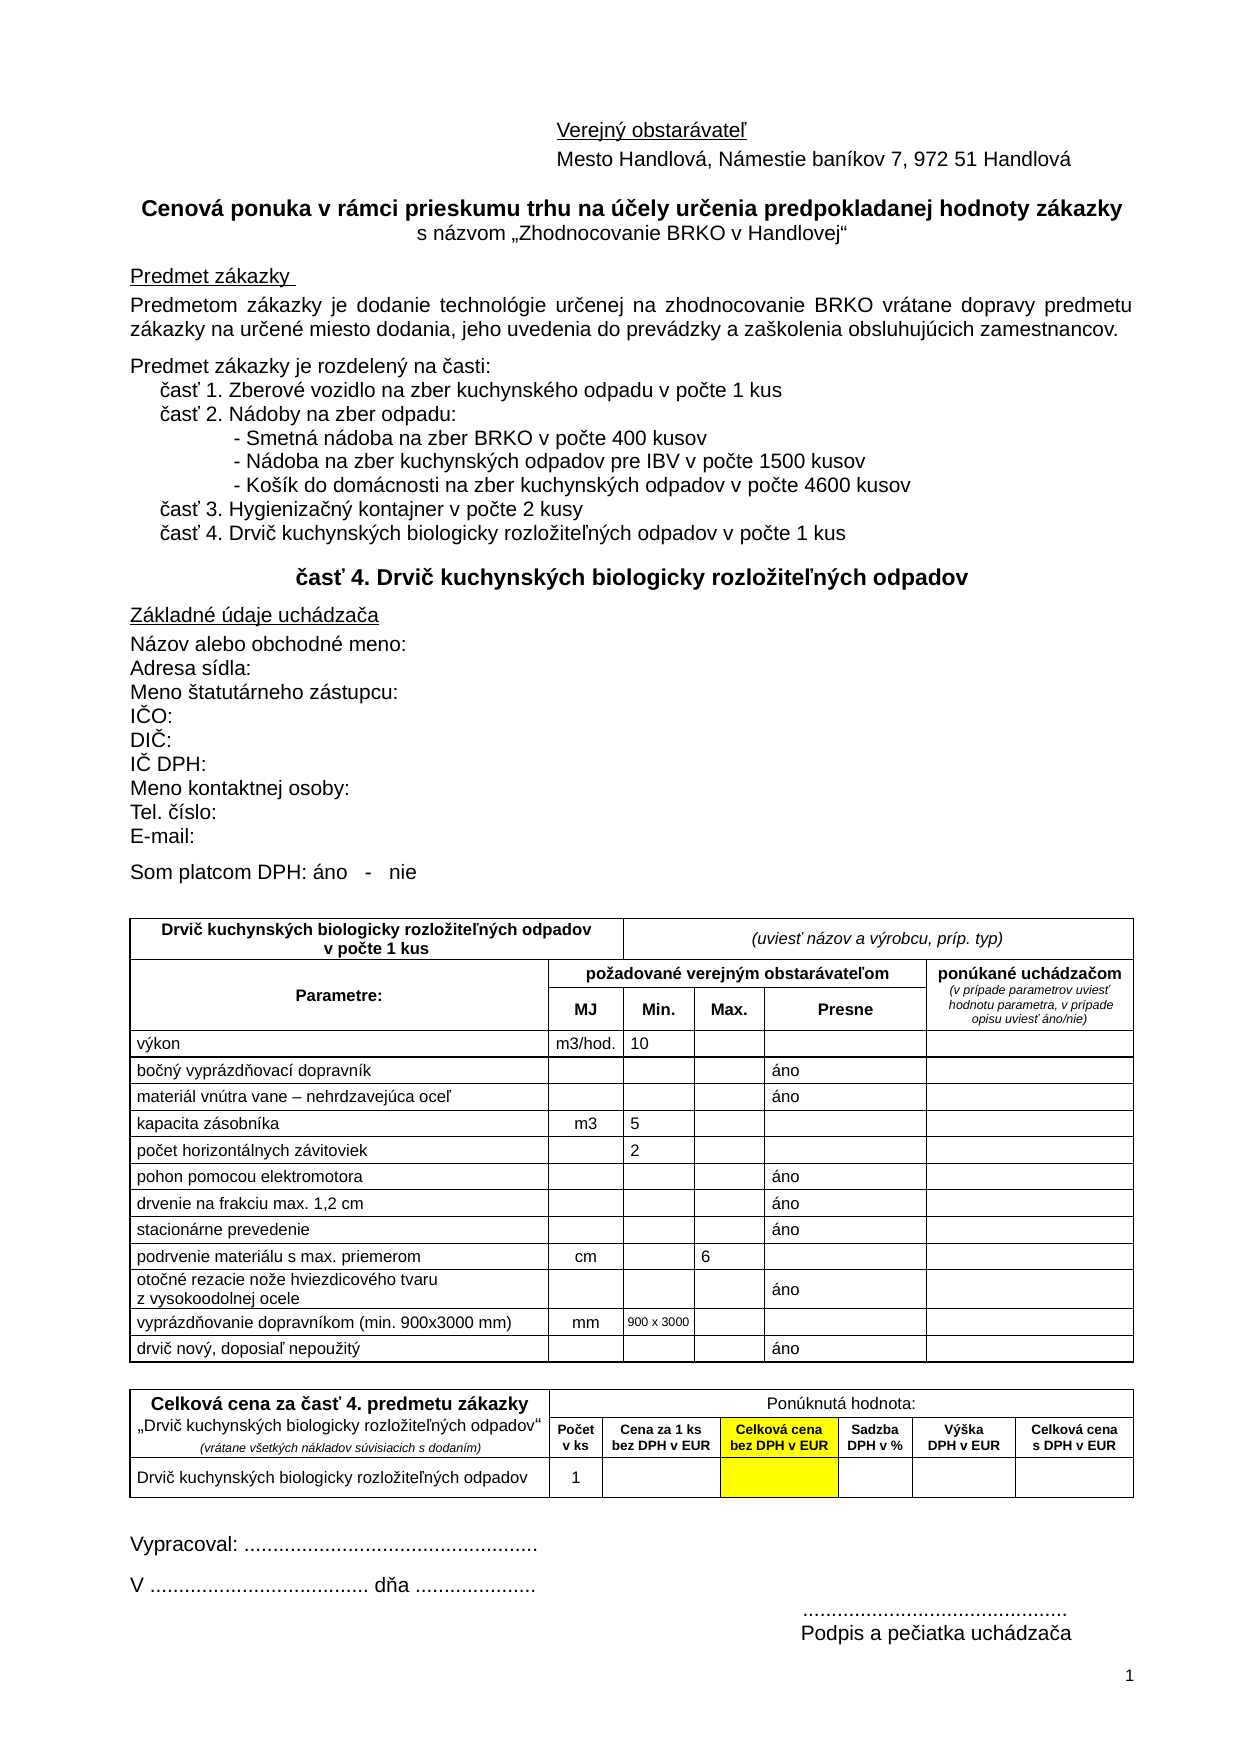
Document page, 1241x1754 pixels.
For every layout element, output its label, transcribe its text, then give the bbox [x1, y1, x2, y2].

table_cell Celková cena bez DPH v EUR [721, 1418, 838, 1457]
table_cell [695, 1031, 764, 1056]
table_cell [549, 1084, 623, 1109]
table_header Celková cena za časť 4. predmetu zákazky „Drvič kuchynských biologicky rozložiteľných odpadov“ (vrátane všetkých nákladov súvisiacich s dodaním) [131, 1390, 549, 1457]
table_cell [1016, 1458, 1133, 1497]
text .............................................. [130, 1597, 1134, 1621]
table_cell [927, 1137, 1133, 1163]
table_cell [624, 1336, 694, 1361]
text Som platcom DPH: áno - nie [130, 860, 1134, 884]
table_cell [765, 1309, 926, 1335]
table_cell [695, 1190, 764, 1216]
table_cell pohon pomocou elektromotora [131, 1164, 548, 1189]
table_cell [765, 1137, 926, 1163]
table_cell [927, 1111, 1133, 1136]
text časť 1. Zberové vozidlo na zber kuchynského odpadu v počte 1 kus [159, 377, 1134, 401]
text IČO: [130, 704, 1134, 728]
table_cell Presne [765, 988, 926, 1030]
text IČ DPH: [130, 752, 1134, 776]
table_cell Min. [624, 988, 694, 1030]
table_cell [624, 1190, 694, 1216]
table_cell [927, 1309, 1133, 1335]
table_cell materiál vnútra vane – nehrdzavejúca oceľ [131, 1084, 548, 1109]
table_cell [695, 1111, 764, 1136]
table_cell 6 [695, 1244, 764, 1269]
text Adresa sídla: [130, 656, 1134, 680]
table_cell [839, 1458, 912, 1497]
table_cell výkon [131, 1031, 548, 1056]
table_cell Celková cena s DPH v EUR [1016, 1418, 1133, 1457]
text DIČ: [130, 728, 1134, 752]
table_cell [549, 1217, 623, 1242]
table_cell [624, 1058, 694, 1083]
table_cell kapacita zásobníka [131, 1111, 548, 1136]
table_cell [695, 1336, 764, 1361]
table_cell [695, 1164, 764, 1189]
table_cell [603, 1458, 720, 1497]
table_cell Parametre: [131, 960, 548, 1030]
table_cell [695, 1058, 764, 1083]
table_cell áno [765, 1190, 926, 1216]
table_header (uviesť názov a výrobcu, príp. typ) [624, 919, 1133, 959]
table_cell [927, 1217, 1133, 1242]
table_cell [695, 1217, 764, 1242]
table_cell [549, 1137, 623, 1163]
text - Košík do domácnosti na zber kuchynských odpadov v počte 4600 kusov [189, 473, 1134, 497]
table_cell [721, 1458, 838, 1497]
table_cell [695, 1084, 764, 1109]
table_cell [913, 1458, 1015, 1497]
table_cell Max. [695, 988, 764, 1030]
table_cell áno [765, 1084, 926, 1109]
table_cell [624, 1164, 694, 1189]
text Cenová ponuka v rámci prieskumu trhu na účely určenia predpokladanej hodnoty zákazky [130, 195, 1134, 221]
table_cell počet horizontálnych závitoviek [131, 1137, 548, 1163]
text Základné údaje uchádzača [130, 603, 1134, 627]
table_cell [927, 1164, 1133, 1189]
table_cell [549, 1336, 623, 1361]
table_cell ponúkané uchádzačom (v prípade parametrov uviesť hodnotu parametra, v prípade opisu uviesť áno/nie) [927, 960, 1133, 1030]
table_cell m3/hod. [549, 1031, 623, 1056]
table_cell áno [765, 1270, 926, 1308]
table_cell 1 [550, 1458, 602, 1497]
table_cell m3 [549, 1111, 623, 1136]
table_cell [927, 1031, 1133, 1056]
table_cell [927, 1270, 1133, 1308]
text Vypracoval: ................................................... [130, 1532, 1134, 1556]
table_cell áno [765, 1058, 926, 1083]
table_cell [549, 1164, 623, 1189]
table_cell MJ [549, 988, 623, 1030]
table_cell [927, 1336, 1133, 1361]
text časť 4. Drvič kuchynských biologicky rozložiteľných odpadov v počte 1 kus [159, 521, 1134, 545]
table_cell mm [549, 1309, 623, 1335]
table_cell [695, 1137, 764, 1163]
text časť 2. Nádoby na zber odpadu: [159, 401, 1134, 425]
table_cell Cena za 1 ks bez DPH v EUR [603, 1418, 720, 1457]
text Meno kontaktnej osoby: [130, 776, 1134, 799]
text - Smetná nádoba na zber BRKO v počte 400 kusov [159, 425, 1134, 449]
text Názov alebo obchodné meno: [130, 632, 1134, 656]
table_cell [624, 1270, 694, 1308]
table_cell [549, 1270, 623, 1308]
table_cell [927, 1190, 1133, 1216]
text Predmetom zákazky je dodanie technológie určenej na zhodnocovanie BRKO vrátane dopravy predmetu zákazky na určené miesto dodania, jeho uvedenia do prevádzky a zaškolenia obsluhujúcich zamestnancov. [130, 293, 1134, 341]
table_cell požadované verejným obstarávateľom [549, 960, 926, 987]
text Verejný obstarávateľ [130, 118, 1134, 142]
text Podpis a pečiatka uchádzača [130, 1621, 1134, 1644]
table_cell [624, 1084, 694, 1109]
text časť 3. Hygienizačný kontajner v počte 2 kusy [159, 497, 1134, 521]
text - Nádoba na zber kuchynských odpadov pre IBV v počte 1500 kusov [159, 449, 1134, 473]
table_cell [765, 1111, 926, 1136]
table_cell 5 [624, 1111, 694, 1136]
table_cell 900 x 3000 [624, 1309, 694, 1335]
table_cell áno [765, 1164, 926, 1189]
table_cell [765, 1031, 926, 1056]
table_cell [624, 1244, 694, 1269]
text Predmet zákazky [130, 264, 1134, 288]
table_cell [549, 1058, 623, 1083]
table_cell stacionárne prevedenie [131, 1217, 548, 1242]
table_cell [549, 1190, 623, 1216]
table_cell Počet v ks [550, 1418, 602, 1457]
table_cell [695, 1270, 764, 1308]
text Predmet zákazky je rozdelený na časti: [130, 353, 1134, 377]
text V ...................................... dňa ..................... [130, 1573, 1134, 1597]
table_cell [765, 1244, 926, 1269]
text E-mail: [130, 823, 1134, 847]
table_cell 2 [624, 1137, 694, 1163]
table_cell drvič nový, doposiaľ nepoužitý [131, 1336, 548, 1361]
text Tel. číslo: [130, 799, 1134, 823]
table_header Drvič kuchynských biologicky rozložiteľných odpadov v počte 1 kus [131, 919, 623, 959]
table_cell otočné rezacie nože hviezdicového tvaru z vysokoodolnej ocele [131, 1270, 548, 1308]
table_header Ponúknutá hodnota: [550, 1390, 1133, 1417]
table_cell vyprázdňovanie dopravníkom (min. 900x3000 mm) [131, 1309, 548, 1335]
table_cell Drvič kuchynských biologicky rozložiteľných odpadov [131, 1458, 549, 1497]
table_cell [927, 1058, 1133, 1083]
table_cell Sadzba DPH v % [839, 1418, 912, 1457]
table_cell [927, 1244, 1133, 1269]
text časť 4. Drvič kuchynských biologicky rozložiteľných odpadov [130, 564, 1134, 591]
text s názvom „Zhodnocovanie BRKO v Handlovej“ [130, 221, 1134, 245]
table_cell [927, 1084, 1133, 1109]
table_cell áno [765, 1217, 926, 1242]
text Mesto Handlová, Námestie baníkov 7, 972 51 Handlová [499, 147, 1134, 171]
text Meno štatutárneho zástupcu: [130, 680, 1134, 704]
table_cell Výška DPH v EUR [913, 1418, 1015, 1457]
table_cell bočný vyprázdňovací dopravník [131, 1058, 548, 1083]
table_cell áno [765, 1336, 926, 1361]
table_cell podrvenie materiálu s max. priemerom [131, 1244, 548, 1269]
table_cell cm [549, 1244, 623, 1269]
table_cell drvenie na frakciu max. 1,2 cm [131, 1190, 548, 1216]
table_cell [695, 1309, 764, 1335]
table_cell [624, 1217, 694, 1242]
table_cell 10 [624, 1031, 694, 1056]
